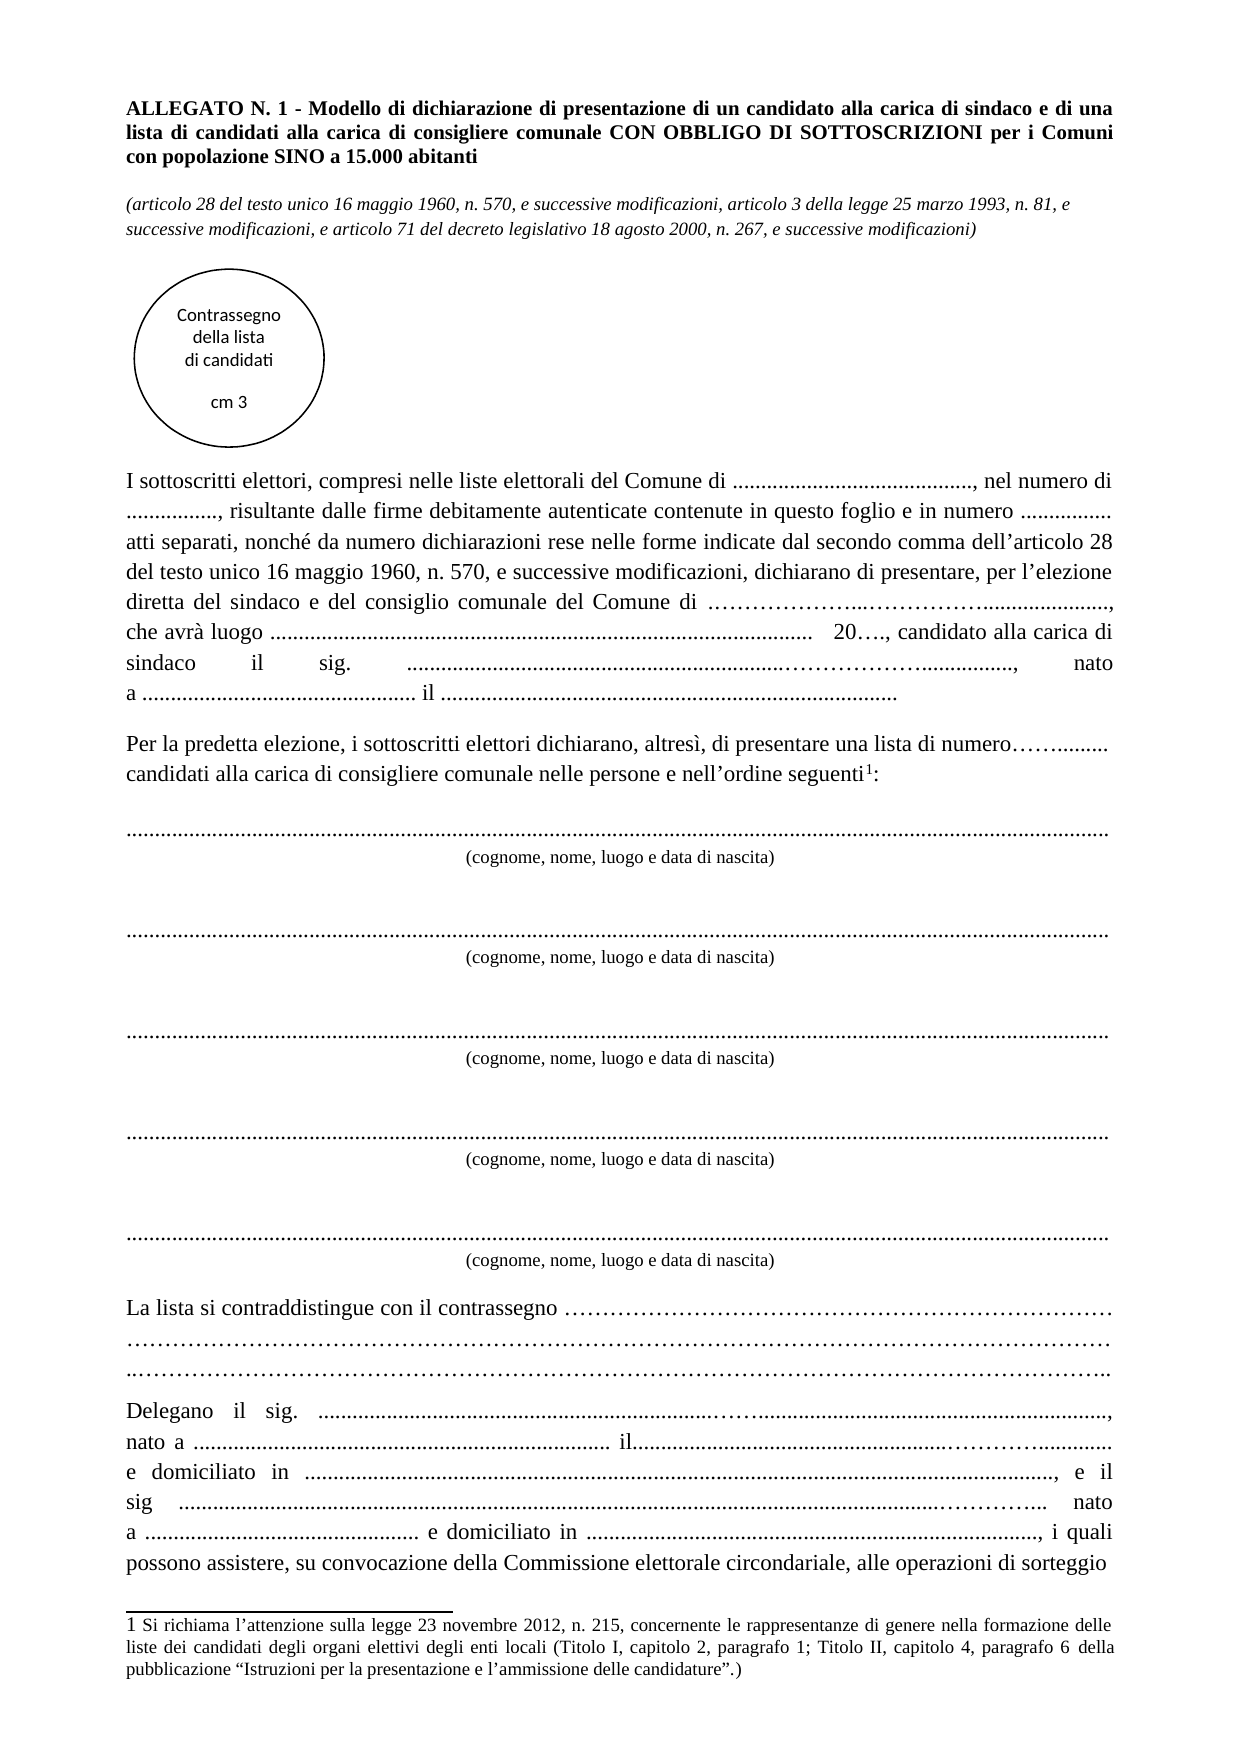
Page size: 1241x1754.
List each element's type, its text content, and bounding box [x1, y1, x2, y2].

text Delegano il sig. .....................................................................……............................................................., nato a ......................................................................... il.......................................................…………............. e domiciliato in ..................................................................................................................................., e il sig .....................................................................................................................................…………... nato a ................................................ e domiciliato in ..............................................................................., i quali possono assistere, su convocazione della Commissione elettorale circondariale, alle operazioni di sorteggio [126, 1398, 1114, 1575]
text ............................................................................................................................................................................ [126, 1118, 1114, 1144]
text Si richiama l’attenzione sulla legge 23 novembre 2012, n. 215, concernente le rappresentanze di genere nella formazione delle liste dei candidati degli organi elettivi degli enti locali (Titolo I, capitolo 2, paragrafo 1; Titolo II, capitolo 4, paragrafo 6 della pubblicazione “Istruzioni per la presentazione e l’ammissione delle candidature”.) [126, 1612, 1114, 1679]
text ............................................................................................................................................................................ [126, 916, 1114, 942]
text ............................................................................................................................................................................ [126, 1017, 1114, 1043]
text ............................................................................................................................................................................ [126, 815, 1114, 842]
text (cognome, nome, luogo e data di nascita) [126, 946, 1114, 968]
text (cognome, nome, luogo e data di nascita) [126, 846, 1114, 867]
subtitle ALLEGATO N. 1 - Modello di dichiarazione di presentazione di un candidato alla carica di sindaco e di una lista di candidati alla carica di consigliere comunale CON OBBLIGO DI SOTTOSCRIZIONI per i Comuni con popolazione SINO a 15.000 abitanti [126, 96, 1114, 168]
text La lista si contraddistingue con il contrassegno ……………………………………………………………… …………………………………………………………………………………………………………………..……………………………………………………………………………………………………………….. [126, 1294, 1114, 1381]
text (cognome, nome, luogo e data di nascita) [126, 1047, 1114, 1069]
text I sottoscritti elettori, compresi nelle liste elettorali del Comune di .........................................., nel numero di ................, risultante dalle firme debitamente autenticate contenute in questo foglio e in numero ................ atti separati, nonché da numero dichiarazioni rese nelle forme indicate dal secondo comma dell’articolo 28 del testo unico 16 maggio 1960, n. 570, e successive modificazioni, dichiarano di presentare, per l’elezione diretta del sindaco e del consiglio comunale del Comune di .………………...……………......................, che avrà luogo ............................................................................................... 20…., candidato alla carica di sindaco il sig. ..................................................................………………................, nato a ................................................ il ................................................................................ [126, 467, 1114, 705]
text Per la predetta elezione, i sottoscritti elettori dichiarano, altresì, di presentare una lista di numero……......... candidati alla carica di consigliere comunale nelle persone e nell’ordine seguenti: [126, 730, 1114, 786]
text (articolo 28 del testo unico 16 maggio 1960, n. 570, e successive modificazioni, articolo 3 della legge 25 marzo 1993, n. 81, e successive modificazioni, e articolo 71 del decreto legislativo 18 agosto 2000, n. 267, e successive modificazioni) [126, 168, 1114, 239]
text ............................................................................................................................................................................ [126, 1219, 1114, 1245]
text (cognome, nome, luogo e data di nascita) [126, 1249, 1114, 1270]
text (cognome, nome, luogo e data di nascita) [126, 1148, 1114, 1169]
